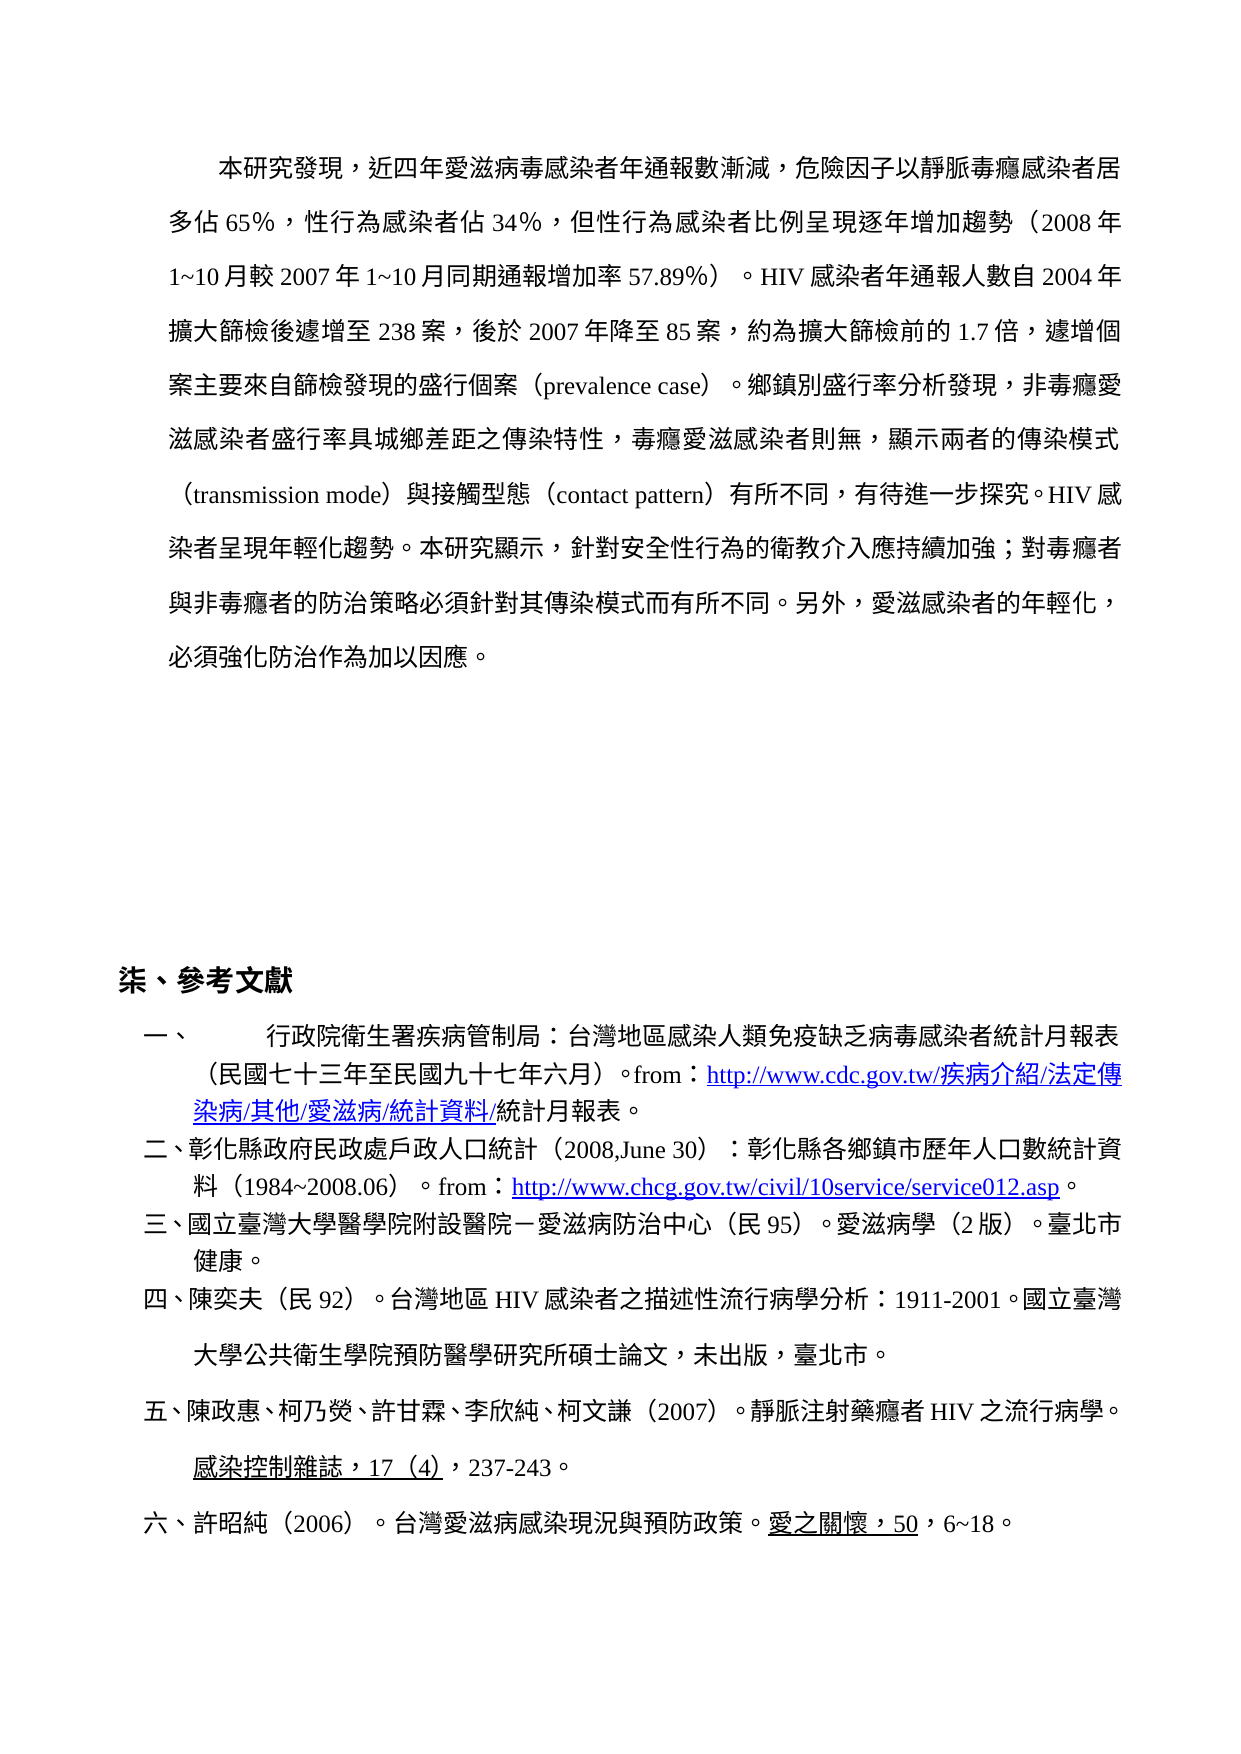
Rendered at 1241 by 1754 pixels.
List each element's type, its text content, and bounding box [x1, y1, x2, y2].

text 四、陳奕夫（民92）。台灣地區HIV感染者之描述性流行病學分析：1911-2001。國立臺灣大學公共衛生學院預防醫學研究所碩士論文，未出版，臺北市。 [143, 1279, 1122, 1372]
list 行政院衛生署疾病管制局：台灣地區感染人類免疫缺乏病毒感染者統計月報表（民國七十三年至民國九十七年六月）。from：http://www.cdc.gov.tw/疾病介紹/法定傳染病/其他/愛滋病/統計資料/統計月報表。 [143, 1016, 1122, 1129]
text 二、彰化縣政府民政處戶政人口統計（2008,June 30）：彰化縣各鄉鎮市歷年人口數統計資料（1984~2008.06）。from：http://www.chcg.gov.tw/civil/10service/service012.asp。 [143, 1129, 1122, 1204]
text 六、許昭純（2006）。台灣愛滋病感染現況與預防政策。愛之關懷，50，6~18。 [143, 1502, 1122, 1540]
text 柒、參考文獻 [118, 941, 1122, 1016]
text 三、國立臺灣大學醫學院附設醫院－愛滋病防治中心（民95）。愛滋病學（2版）。臺北市：健康。 [143, 1204, 1122, 1279]
text 五、陳政惠、柯乃熒、許甘霖、李欣純、柯文謙（2007）。靜脈注射藥癮者HIV之流行病學。感染控制雜誌，17（4），237-243。 [143, 1391, 1122, 1484]
text 本研究發現，近四年愛滋病毒感染者年通報數漸減，危險因子以靜脈毒癮感染者居多佔65％，性行為感染者佔34％，但性行為感染者比例呈現逐年增加趨勢（2008年1~10月較2007年1~10月同期通報增加率57.89％）。HIV感染者年通報人數自2004年擴大篩檢後遽增至238案，後於2007年降至85案，約為擴大篩檢前的1.7倍，遽增個案主要來自篩檢發現的盛行個案（prevalence case）。鄉鎮別盛行率分析發現，非毒癮愛滋感染者盛行率具城鄉差距之傳染特性，毒癮愛滋感染者則無，顯示兩者的傳染模式（transmission mode）與接觸型態（contact pattern）有所不同，有待進一步探究。HIV感染者呈現年輕化趨勢。本研究顯示，針對安全性行為的衛教介入應持續加強；對毒癮者與非毒癮者的防治策略必須針對其傳染模式而有所不同。另外，愛滋感染者的年輕化，必須強化防治作為加以因應。 [168, 148, 1122, 674]
